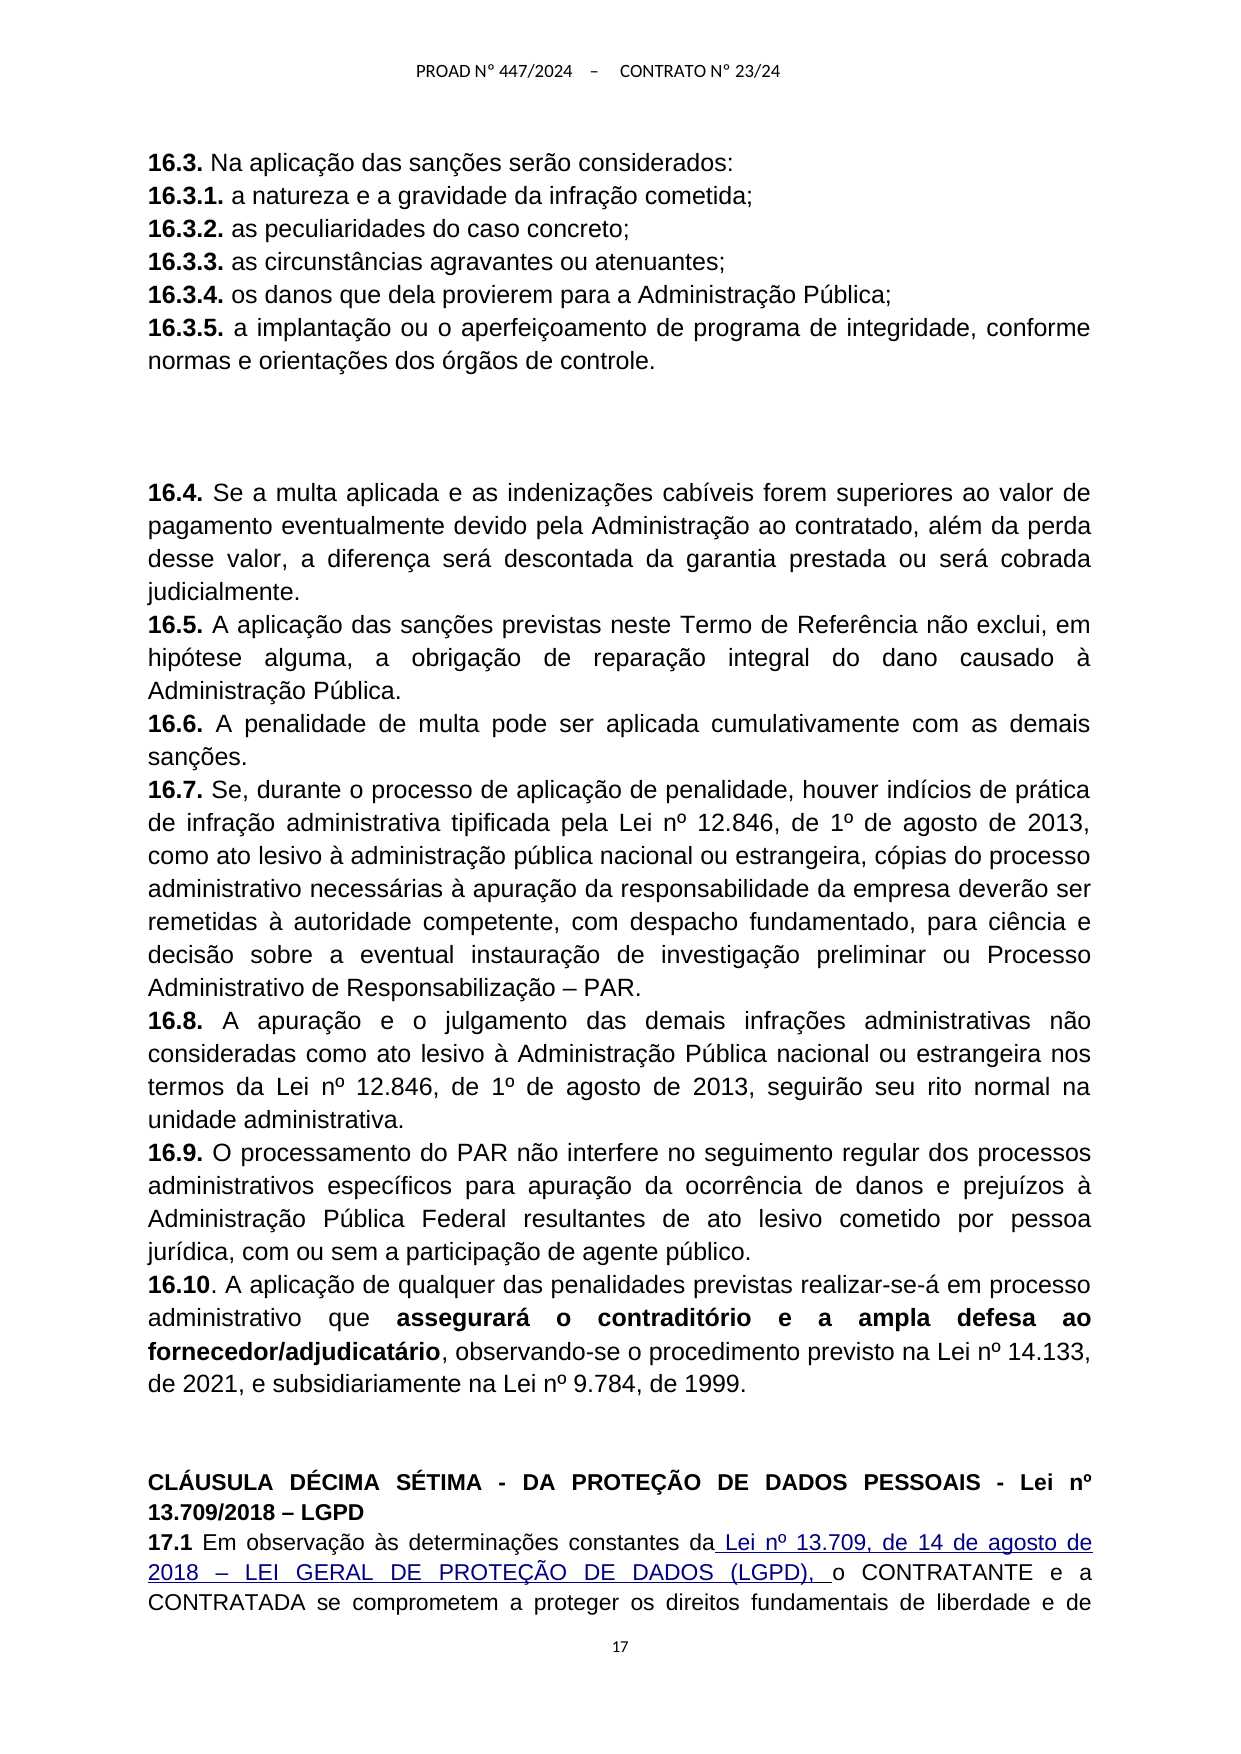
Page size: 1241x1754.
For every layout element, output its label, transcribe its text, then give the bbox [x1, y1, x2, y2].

text 16.3. Na aplicação das sanções serão considerados: [148, 148, 1092, 176]
text 16.3.3. as circunstâncias agravantes ou atenuantes; [148, 247, 1092, 276]
text 16.3.2. as peculiaridades do caso concreto; [148, 214, 1092, 242]
text 16.9. O processamento do PAR não interfere no seguimento regular dos processos administrativos específicos para apuração da ocorrência de danos e prejuízos à Administração Pública Federal resultantes de ato lesivo cometido por pessoa jurídica, com ou sem a participação de agente público. [148, 1138, 1092, 1266]
text 16.10. A aplicação de qualquer das penalidades previstas realizar-se-á em processo administrativo que assegurará o contraditório e a ampla defesa ao fornecedor/adjudicatário, observando-se o procedimento previsto na Lei nº 14.133, de 2021, e subsidiariamente na Lei nº 9.784, de 1999. [148, 1270, 1092, 1398]
text 16.3.1. a natureza e a gravidade da infração cometida; [148, 181, 1092, 209]
text 16.7. Se, durante o processo de aplicação de penalidade, houver indícios de prática de infração administrativa tipificada pela Lei nº 12.846, de 1º de agosto de 2013, como ato lesivo à administração pública nacional ou estrangeira, cópias do processo administrativo necessárias à apuração da responsabilidade da empresa deverão ser remetidas à autoridade competente, com despacho fundamentado, para ciência e decisão sobre a eventual instauração de investigação preliminar ou Processo Administrativo de Responsabilização – PAR. [148, 775, 1092, 1002]
text 16.3.4. os danos que dela provierem para a Administração Pública; [148, 280, 1092, 308]
text 17.1 Em observação às determinações constantes da Lei nº 13.709, de 14 de agosto de 2018 – LEI GERAL DE PROTEÇÃO DE DADOS (LGPD), o CONTRATANTE e a CONTRATADA se comprometem a proteger os direitos fundamentais de liberdade e de [148, 1529, 1092, 1616]
text 16.3.5. a implantação ou o aperfeiçoamento de programa de integridade, conforme normas e orientações dos órgãos de controle. [148, 313, 1092, 374]
text 16.5. A aplicação das sanções previstas neste Termo de Referência não exclui, em hipótese alguma, a obrigação de reparação integral do dano causado à Administração Pública. [148, 610, 1092, 705]
text CLÁUSULA DÉCIMA SÉTIMA - DA PROTEÇÃO DE DADOS PESSOAIS - Lei nº 13.709/2018 – LGPD [148, 1468, 1092, 1525]
text 16.8. A apuração e o julgamento das demais infrações administrativas não consideradas como ato lesivo à Administração Pública nacional ou estrangeira nos termos da Lei nº 12.846, de 1º de agosto de 2013, seguirão seu rito normal na unidade administrativa. [148, 1006, 1092, 1134]
text 16.4. Se a multa aplicada e as indenizações cabíveis forem superiores ao valor de pagamento eventualmente devido pela Administração ao contratado, além da perda desse valor, a diferença será descontada da garantia prestada ou será cobrada judicialmente. [148, 478, 1092, 606]
text 16.6. A penalidade de multa pode ser aplicada cumulativamente com as demais sanções. [148, 709, 1092, 771]
